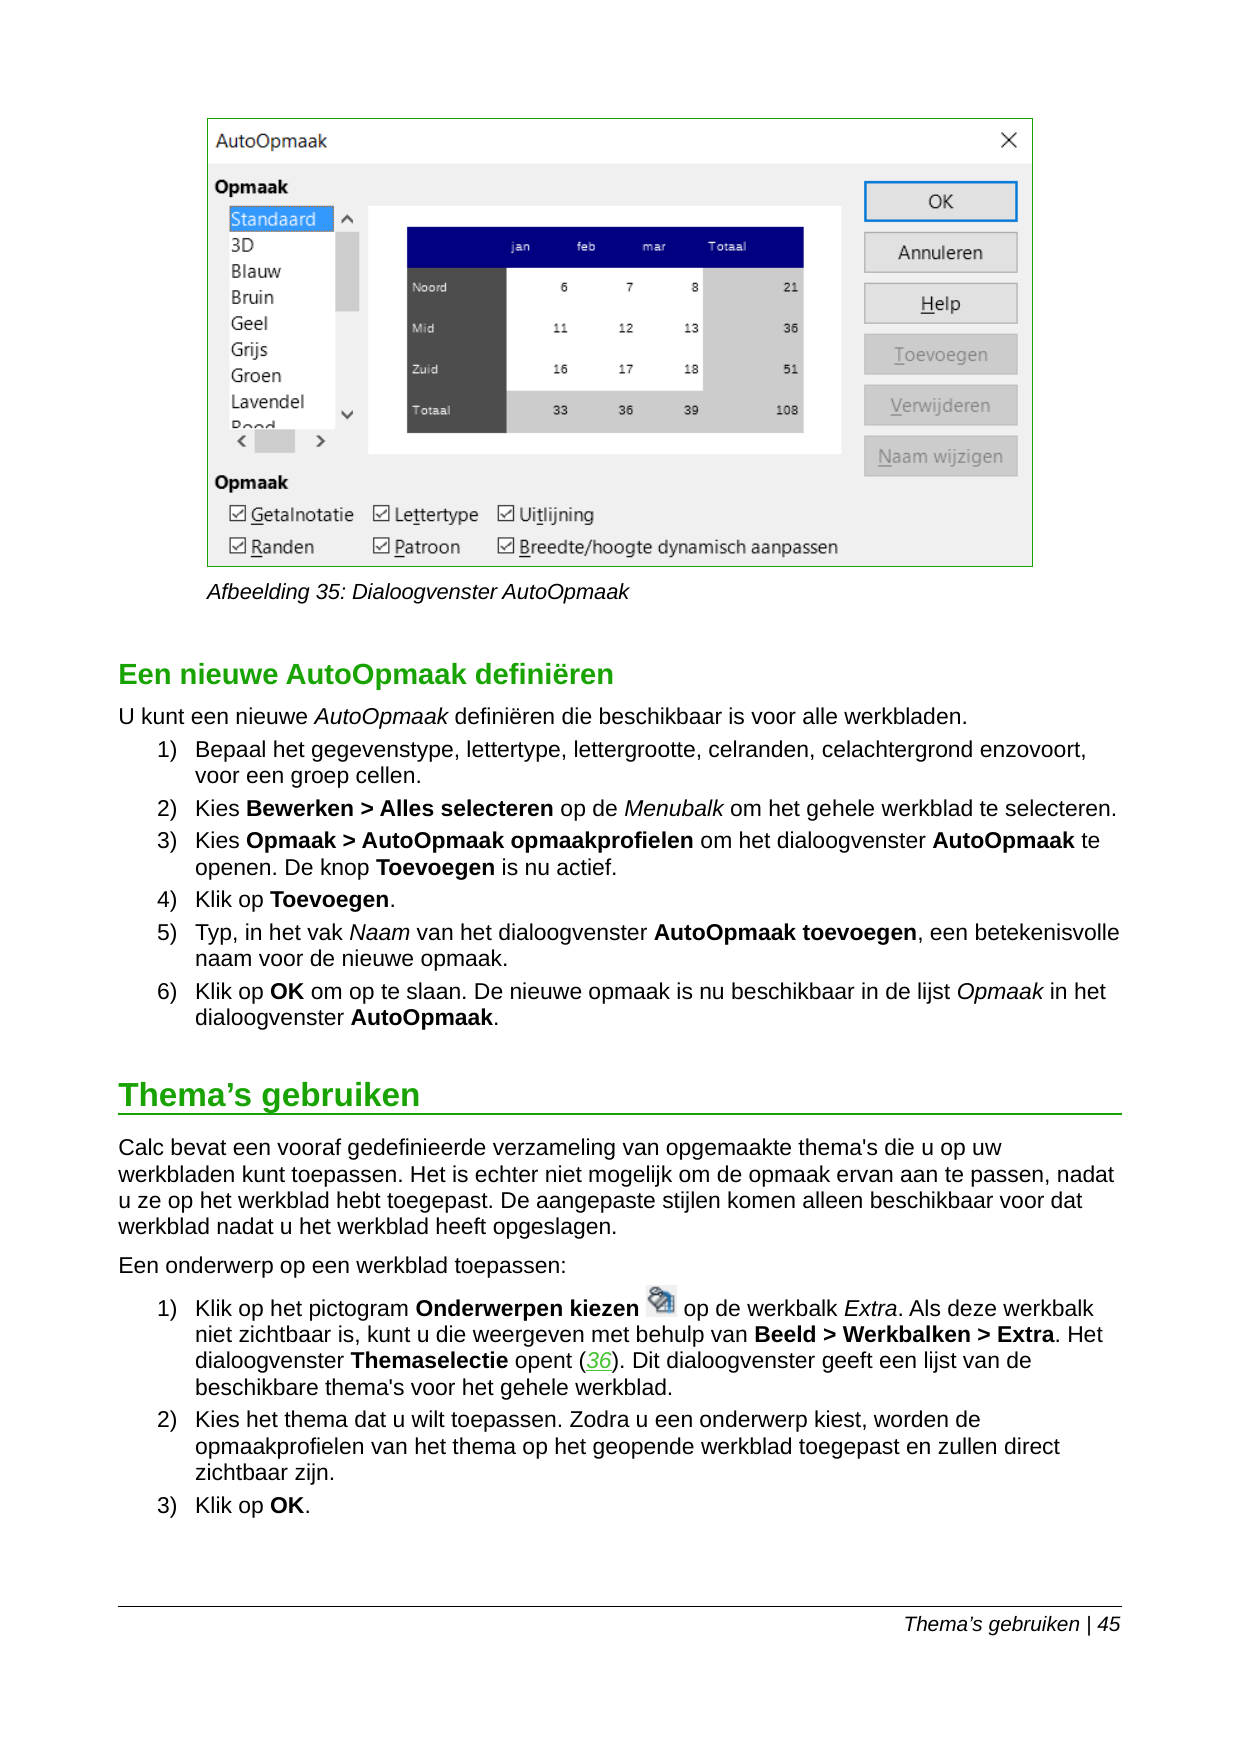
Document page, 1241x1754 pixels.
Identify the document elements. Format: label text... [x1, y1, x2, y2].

subtitle Thema’s gebruiken [118, 1075, 1122, 1113]
list Klik op OK om op te slaan. De nieuwe opmaak is nu beschikbaar in de lijst Opmaak in het dialoogvenster AutoOpmaak. [177, 978, 1122, 1031]
list Kies Opmaak > AutoOpmaak opmaakprofielen om het dialoogvenster AutoOpmaak te openen. De knop Toevoegen is nu actief. [177, 827, 1122, 880]
picture [208, 119, 1032, 566]
list Klik op OK. [177, 1492, 1122, 1518]
picture [645, 1285, 678, 1317]
list Kies het thema dat u wilt toepassen. Zodra u een onderwerp kiest, worden de opmaakprofielen van het thema op het geopende werkblad toegepast en zullen direct zichtbaar zijn. [177, 1406, 1122, 1486]
list Typ, in het vak Naam van het dialoogvenster AutoOpmaak toevoegen, een betekenisvolle naam voor de nieuwe opmaak. [177, 919, 1122, 972]
list U kunt een nieuwe AutoOpmaak definiëren die beschikbaar is voor alle werkbladen. [118, 703, 1122, 729]
list Kies Bewerken > Alles selecteren op de Menubalk om het gehele werkblad te selecteren. [177, 795, 1122, 821]
list Klik op het pictogram Onderwerpen kiezen op de werkbalk Extra. Als deze werkbalk niet zichtbaar is, kunt u die weergeven met behulp van Beeld > Werkbalken > Extra. Het dialoogvenster Themaselectie opent (Afbeelding 36). Dit dialoogvenster geeft een lijst van de beschikbare thema's voor het gehele werkblad. [177, 1285, 1122, 1400]
text Afbeelding 35: Dialoogvenster AutoOpmaak [207, 567, 1033, 604]
list Een onderwerp op een werkblad toepassen: [118, 1252, 1122, 1278]
text Calc bevat een vooraf gedefinieerde verzameling van opgemaakte thema's die u op uw werkbladen kunt toepassen. Het is echter niet mogelijk om de opmaak ervan aan te passen, nadat u ze op het werkblad hebt toegepast. De aangepaste stijlen komen alleen beschikbaar voor dat werkblad nadat u het werkblad heeft opgeslagen. [118, 1134, 1122, 1240]
subtitle Een nieuwe AutoOpmaak definiëren [118, 657, 1122, 691]
list Klik op Toevoegen. [177, 886, 1122, 913]
list Bepaal het gegevenstype, lettertype, lettergrootte, celranden, celachtergrond enzovoort, voor een groep cellen. [177, 736, 1122, 788]
